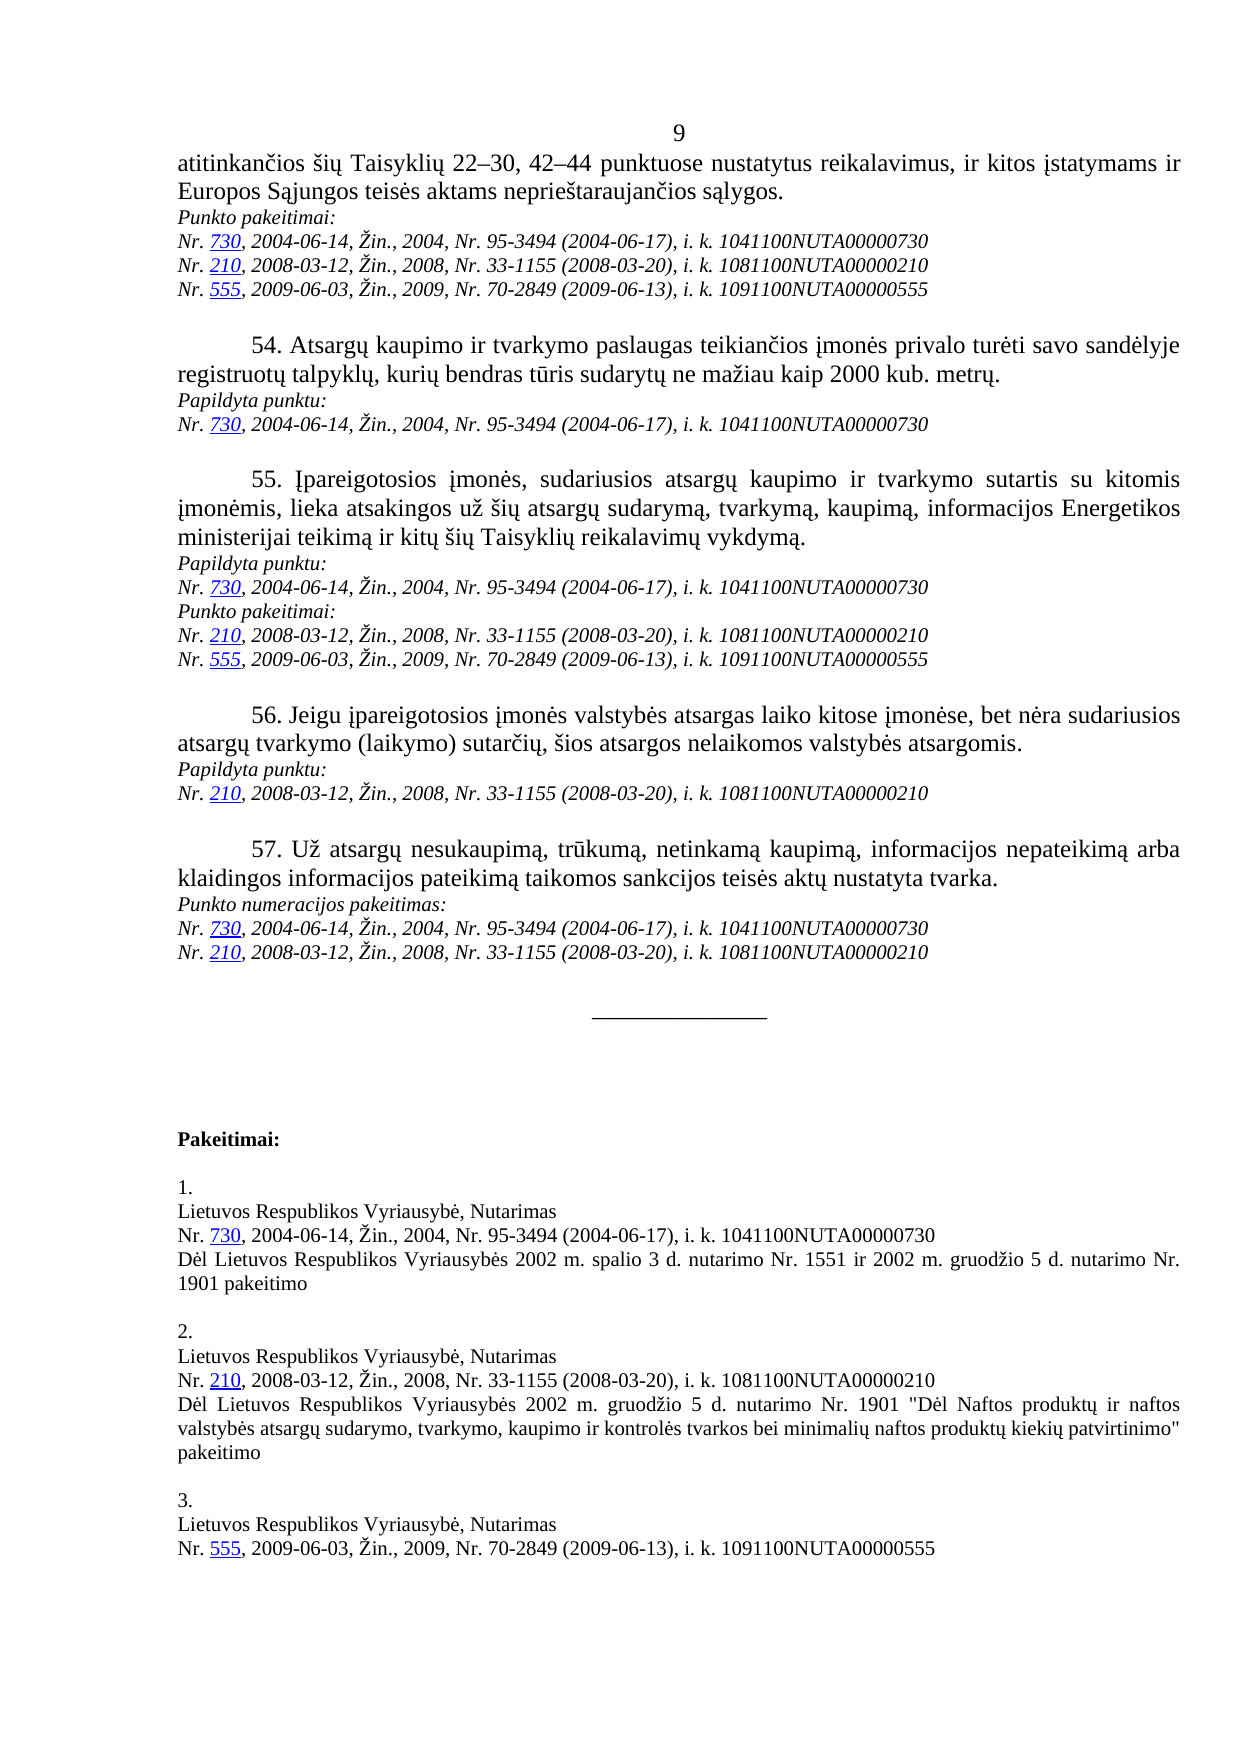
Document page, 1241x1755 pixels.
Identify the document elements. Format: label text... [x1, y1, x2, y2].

text Punkto numeracijos pakeitimas: [177, 892, 1181, 916]
text Lietuvos Respublikos Vyriausybė, Nutarimas [177, 1343, 1181, 1368]
text Lietuvos Respublikos Vyriausybė, Nutarimas [177, 1512, 1181, 1536]
text Nr. 210, 2008-03-12, Žin., 2008, Nr. 33-1155 (2008-03-20), i. k. 1081100NUTA00000210 [177, 623, 1181, 647]
text 55. Įpareigotosios įmonės, sudariusios atsargų kaupimo ir tvarkymo sutartis su kitomis įmonėmis, lieka atsakingos už šių atsargų sudarymą, tvarkymą, kaupimą, informacijos Energetikos ministerijai teikimą ir kitų šių Taisyklių reikalavimų vykdymą. [177, 464, 1181, 551]
text 57. Už atsargų nesukaupimą, trūkumą, netinkamą kaupimą, informacijos nepateikimą arba klaidingos informacijos pateikimą taikomos sankcijos teisės aktų nustatyta tvarka. [177, 834, 1181, 892]
text Nr. 730, 2004-06-14, Žin., 2004, Nr. 95-3494 (2004-06-17), i. k. 1041100NUTA00000730 [177, 412, 1181, 436]
text Nr. 210, 2008-03-12, Žin., 2008, Nr. 33-1155 (2008-03-20), i. k. 1081100NUTA00000210 [177, 940, 1181, 964]
text ______________ [177, 993, 1181, 1021]
text Nr. 555, 2009-06-03, Žin., 2009, Nr. 70-2849 (2009-06-13), i. k. 1091100NUTA00000555 [177, 1536, 1181, 1560]
text atitinkančios šių Taisyklių 22–30, 42–44 punktuose nustatytus reikalavimus, ir kitos įstatymams ir Europos Sąjungos teisės aktams neprieštaraujančios sąlygos. [177, 148, 1181, 205]
text 2. [177, 1319, 1181, 1343]
text Dėl Lietuvos Respublikos Vyriausybės 2002 m. gruodžio 5 d. nutarimo Nr. 1901 "Dėl Naftos produktų ir naftos valstybės atsargų sudarymo, tvarkymo, kaupimo ir kontrolės tvarkos bei minimalių naftos produktų kiekių patvirtinimo" pakeitimo [177, 1392, 1181, 1464]
text 1. [177, 1175, 1181, 1199]
text Papildyta punktu: [177, 551, 1181, 575]
text 56. Jeigu įpareigotosios įmonės valstybės atsargas laiko kitose įmonėse, bet nėra sudariusios atsargų tvarkymo (laikymo) sutarčių, šios atsargos nelaikomos valstybės atsargomis. [177, 700, 1181, 757]
text Nr. 210, 2008-03-12, Žin., 2008, Nr. 33-1155 (2008-03-20), i. k. 1081100NUTA00000210 [177, 253, 1181, 277]
text Nr. 555, 2009-06-03, Žin., 2009, Nr. 70-2849 (2009-06-13), i. k. 1091100NUTA00000555 [177, 277, 1181, 301]
text 54. Atsargų kaupimo ir tvarkymo paslaugas teikiančios įmonės privalo turėti savo sandėlyje registruotų talpyklų, kurių bendras tūris sudarytų ne mažiau kaip 2000 kub. metrų. [177, 330, 1181, 388]
text Lietuvos Respublikos Vyriausybė, Nutarimas [177, 1199, 1181, 1223]
text Nr. 730, 2004-06-14, Žin., 2004, Nr. 95-3494 (2004-06-17), i. k. 1041100NUTA00000730 [177, 575, 1181, 599]
text Nr. 210, 2008-03-12, Žin., 2008, Nr. 33-1155 (2008-03-20), i. k. 1081100NUTA00000210 [177, 1368, 1181, 1392]
text Papildyta punktu: [177, 388, 1181, 412]
text Nr. 730, 2004-06-14, Žin., 2004, Nr. 95-3494 (2004-06-17), i. k. 1041100NUTA00000730 [177, 1223, 1181, 1247]
text Nr. 730, 2004-06-14, Žin., 2004, Nr. 95-3494 (2004-06-17), i. k. 1041100NUTA00000730 [177, 229, 1181, 253]
text Nr. 210, 2008-03-12, Žin., 2008, Nr. 33-1155 (2008-03-20), i. k. 1081100NUTA00000210 [177, 781, 1181, 805]
text Nr. 555, 2009-06-03, Žin., 2009, Nr. 70-2849 (2009-06-13), i. k. 1091100NUTA00000555 [177, 647, 1181, 671]
text 3. [177, 1488, 1181, 1512]
text Pakeitimai: [177, 1127, 1181, 1151]
text Punkto pakeitimai: [177, 599, 1181, 623]
text Punkto pakeitimai: [177, 205, 1181, 229]
text Papildyta punktu: [177, 757, 1181, 781]
text Nr. 730, 2004-06-14, Žin., 2004, Nr. 95-3494 (2004-06-17), i. k. 1041100NUTA00000730 [177, 916, 1181, 940]
text Dėl Lietuvos Respublikos Vyriausybės 2002 m. spalio 3 d. nutarimo Nr. 1551 ir 2002 m. gruodžio 5 d. nutarimo Nr. 1901 pakeitimo [177, 1247, 1181, 1295]
